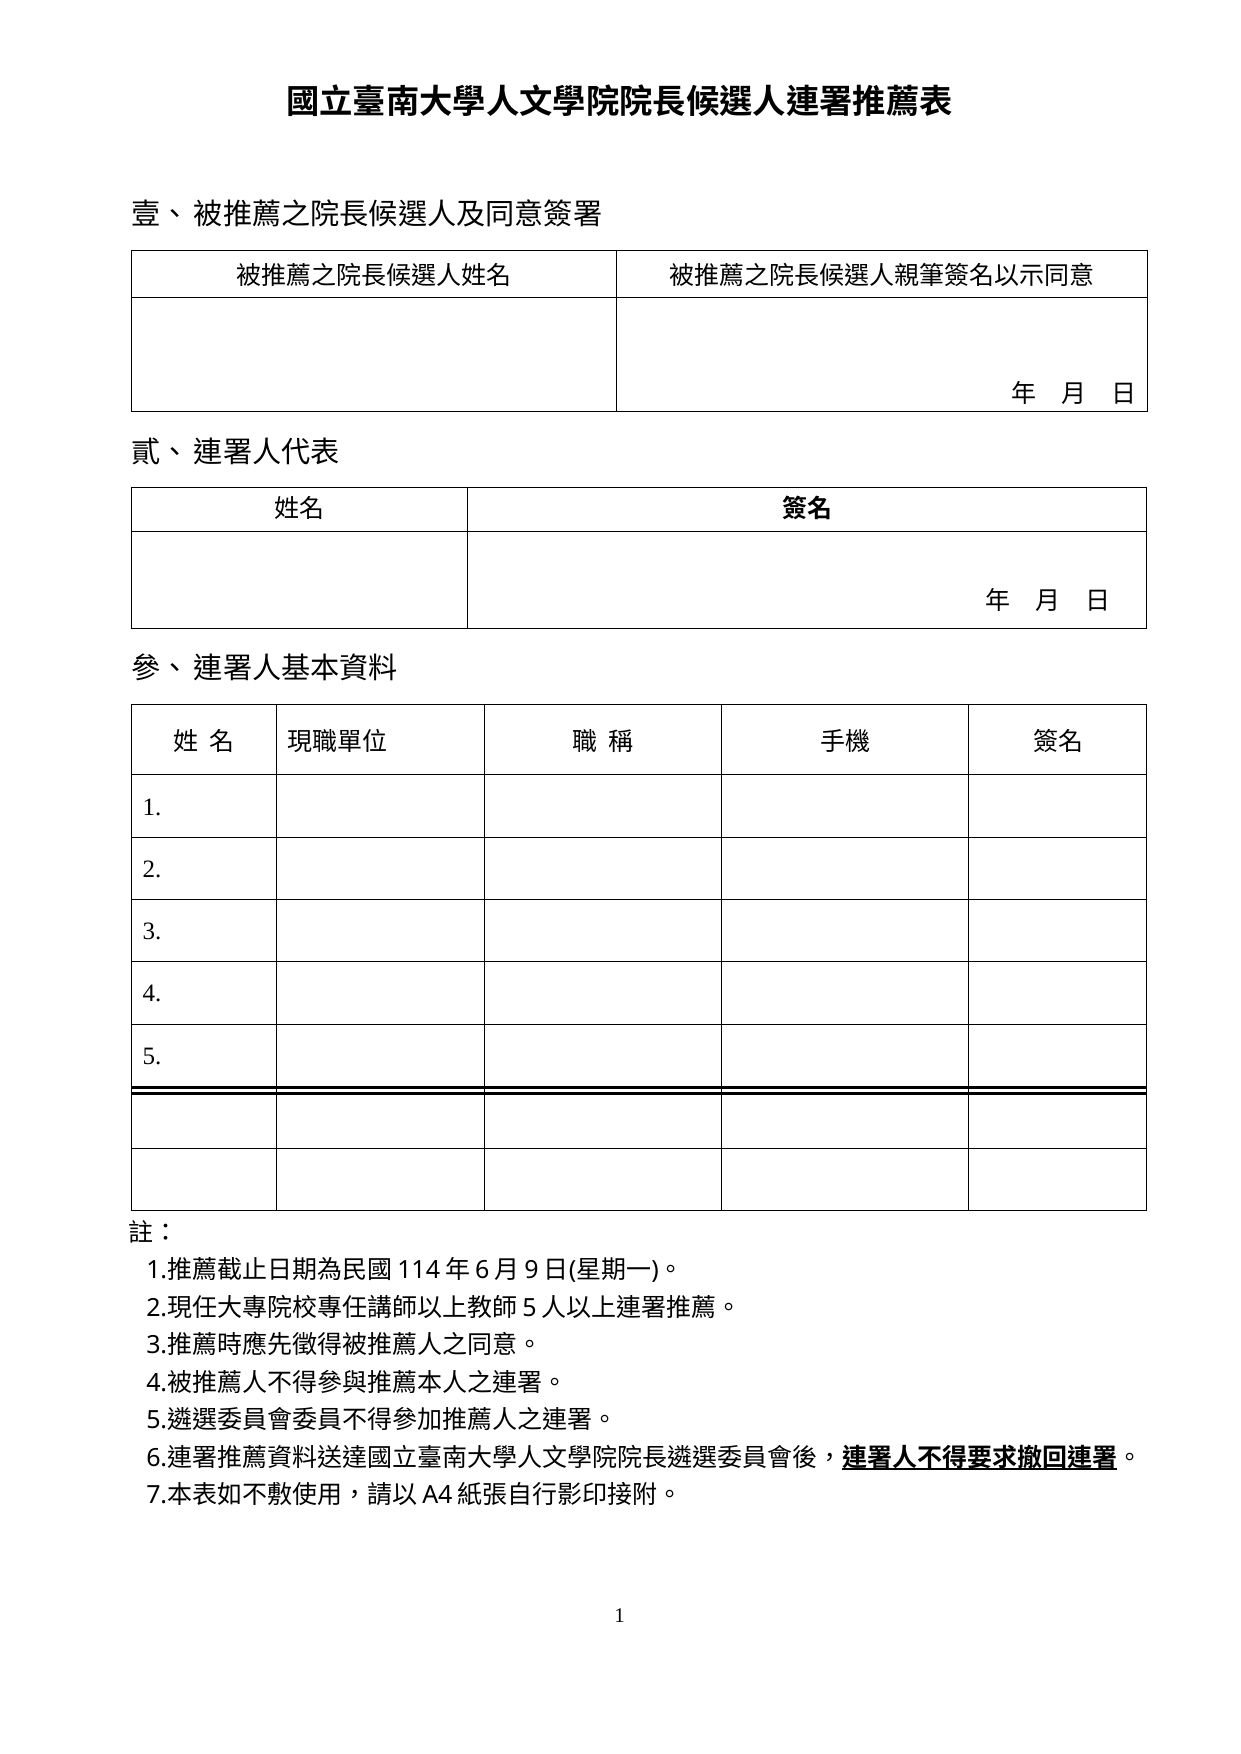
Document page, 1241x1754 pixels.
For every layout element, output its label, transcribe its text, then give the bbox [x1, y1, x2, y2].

list 連署人基本資料 [131, 629, 1107, 703]
table_cell [277, 1025, 484, 1086]
table_cell [722, 838, 968, 899]
list 被推薦之院長候選人及同意簽署 [131, 174, 1107, 249]
table_header 簽名 [969, 705, 1146, 774]
table_cell [132, 298, 616, 411]
table_cell [277, 900, 484, 961]
table_cell [277, 838, 484, 899]
table_cell 3. [132, 900, 276, 961]
table_cell [277, 962, 484, 1023]
table_header 被推薦之院長候選人姓名 [132, 251, 616, 297]
table_cell [722, 775, 968, 837]
table_cell [132, 1149, 276, 1210]
list 連署人代表 [131, 412, 1107, 487]
table_cell 年 月 日 [468, 532, 1146, 627]
table_cell 年 月 日 [617, 298, 1147, 411]
table_header 姓名 [132, 488, 467, 531]
table_cell [132, 1095, 276, 1148]
table_cell [722, 1095, 968, 1148]
table_cell [969, 775, 1146, 837]
table_cell [969, 1095, 1146, 1148]
table_header 手機 [722, 705, 968, 774]
table_cell [277, 1095, 484, 1148]
table_cell [722, 900, 968, 961]
table_header 現職單位 [277, 705, 484, 774]
table_cell [132, 532, 467, 627]
table_header 姓 名 [132, 705, 276, 774]
text 1.推薦截止日期為民國114年6月9日(星期一)。 [131, 1249, 1135, 1286]
table_cell [485, 1095, 721, 1148]
table_cell [485, 838, 721, 899]
text 國立臺南大學人文學院院長候選人連署推薦表 [131, 62, 1107, 137]
table_cell [969, 1149, 1146, 1210]
table_cell [722, 1025, 968, 1086]
table_cell 4. [132, 962, 276, 1023]
table_cell [722, 962, 968, 1023]
table_header 職 稱 [485, 705, 721, 774]
table_cell 2. [132, 838, 276, 899]
table_cell [277, 775, 484, 837]
text 註： [128, 1211, 1135, 1249]
text 4.被推薦人不得參與推薦本人之連署。 [131, 1361, 1135, 1399]
table_cell [485, 1025, 721, 1086]
table_header 被推薦之院長候選人親筆簽名以示同意 [617, 251, 1147, 297]
text 5.遴選委員會委員不得參加推薦人之連署。 [131, 1399, 1135, 1436]
table_cell [722, 1149, 968, 1210]
table_cell 1. [132, 775, 276, 837]
table_cell [277, 1149, 484, 1210]
table_cell 5. [132, 1025, 276, 1086]
text 3.推薦時應先徵得被推薦人之同意。 [131, 1324, 1135, 1361]
table_cell [969, 962, 1146, 1023]
table_header 簽名 [468, 488, 1146, 531]
table_cell [969, 838, 1146, 899]
table_cell [969, 900, 1146, 961]
table_cell [485, 900, 721, 961]
table_cell [485, 1149, 721, 1210]
table_cell [485, 962, 721, 1023]
text 7.本表如不敷使用，請以A4紙張自行影印接附。 [146, 1474, 1135, 1511]
text 6.連署推薦資料送達國立臺南大學人文學院院長遴選委員會後，連署人不得要求撤回連署。 [146, 1436, 1150, 1474]
table_cell [485, 775, 721, 837]
text 2.現任大專院校專任講師以上教師5人以上連署推薦。 [131, 1286, 1135, 1324]
table_cell [969, 1025, 1146, 1086]
